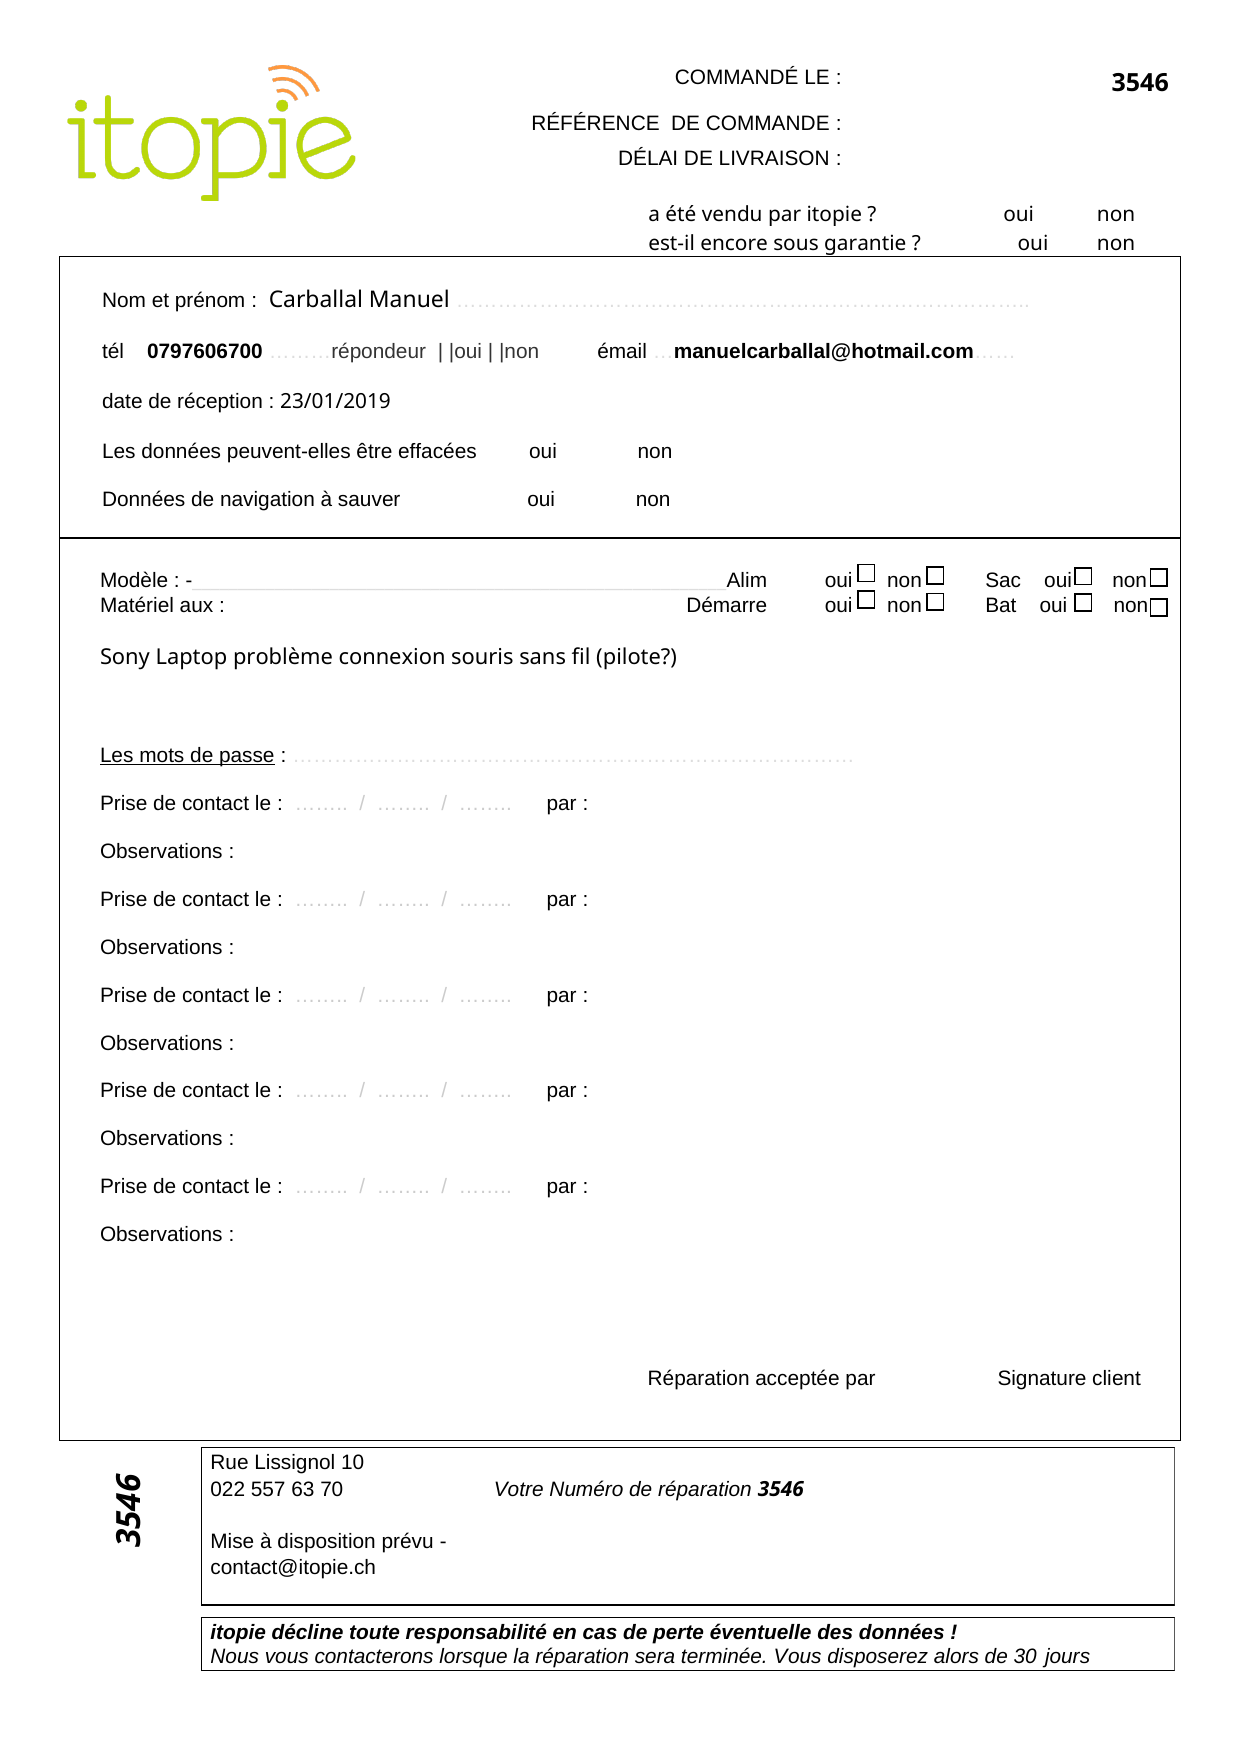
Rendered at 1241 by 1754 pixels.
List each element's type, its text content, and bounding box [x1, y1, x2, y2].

text tél 0797606700 ………répondeur | |oui | |non émail …manuelcarballal@hotmail.com…… [60, 335, 1180, 362]
text a été vendu par itopie ? oui non [59, 199, 1181, 228]
picture [67, 65, 356, 201]
text Prise de contact le : …….. / …….. / …….. par : [60, 979, 1180, 1006]
text Matériel aux : Démarre oui non Bat oui non [60, 590, 1180, 617]
text Données de navigation à sauver oui non [60, 484, 1180, 511]
text Les données peuvent-elles être effacées oui non [60, 436, 1180, 463]
text Observations : [60, 836, 1180, 863]
text Prise de contact le : …….. / …….. / …….. par : [60, 1075, 1180, 1102]
text Modèle : - Alim oui non Sac oui non [948, 562, 1180, 590]
text Modèle : - Alim oui non Sac oui non [879, 562, 925, 590]
table_cell DÉLAI DE LIVRAISON : [490, 140, 847, 175]
text Observations : [60, 1027, 1180, 1054]
text Prise de contact le : …….. / …….. / …….. par : [60, 788, 1180, 815]
text Sony Laptop problème connexion souris sans fil (pilote?) [60, 638, 1180, 671]
table_cell [847, 105, 1180, 140]
text est-il encore sous garantie ? oui non [59, 228, 1181, 256]
text Les mots de passe : ……………………………………………………………………… [60, 740, 1180, 767]
table_header 3546 [847, 59, 1180, 104]
text Observations : [60, 1219, 1180, 1246]
text Observations : [60, 1123, 1180, 1150]
table_cell RÉFÉRENCE DE COMMANDE : [490, 105, 847, 140]
table_cell [847, 140, 1180, 175]
text Nom et prénom : Carballal Manuel ……………………………………………………………………….. [60, 280, 1180, 314]
table_cell itopie décline toute responsabilité en cas de perte éventuelle des données ! Nous vous contacterons lorsque la réparation sera terminée. Vous disposerez alors de 30 jours [195, 1611, 1180, 1677]
table_header 3546 [59, 1441, 195, 1677]
text Réparation acceptée par Signature client [60, 1363, 1180, 1390]
text date de réception : 23/01/2019 [60, 383, 1180, 415]
text Prise de contact le : …….. / …….. / …….. par : [60, 883, 1180, 911]
table_header Rue Lissignol 10 022 557 63 70 Votre Numéro de réparation 3546 Mise à disposition prévu - contact@itopie.ch [195, 1441, 1180, 1611]
text Prise de contact le : …….. / …….. / …….. par : [60, 1171, 1180, 1198]
text Modèle : - Alim oui non Sac oui non [60, 562, 856, 590]
table_header COMMANDÉ LE : [490, 59, 847, 104]
text Observations : [60, 931, 1180, 958]
